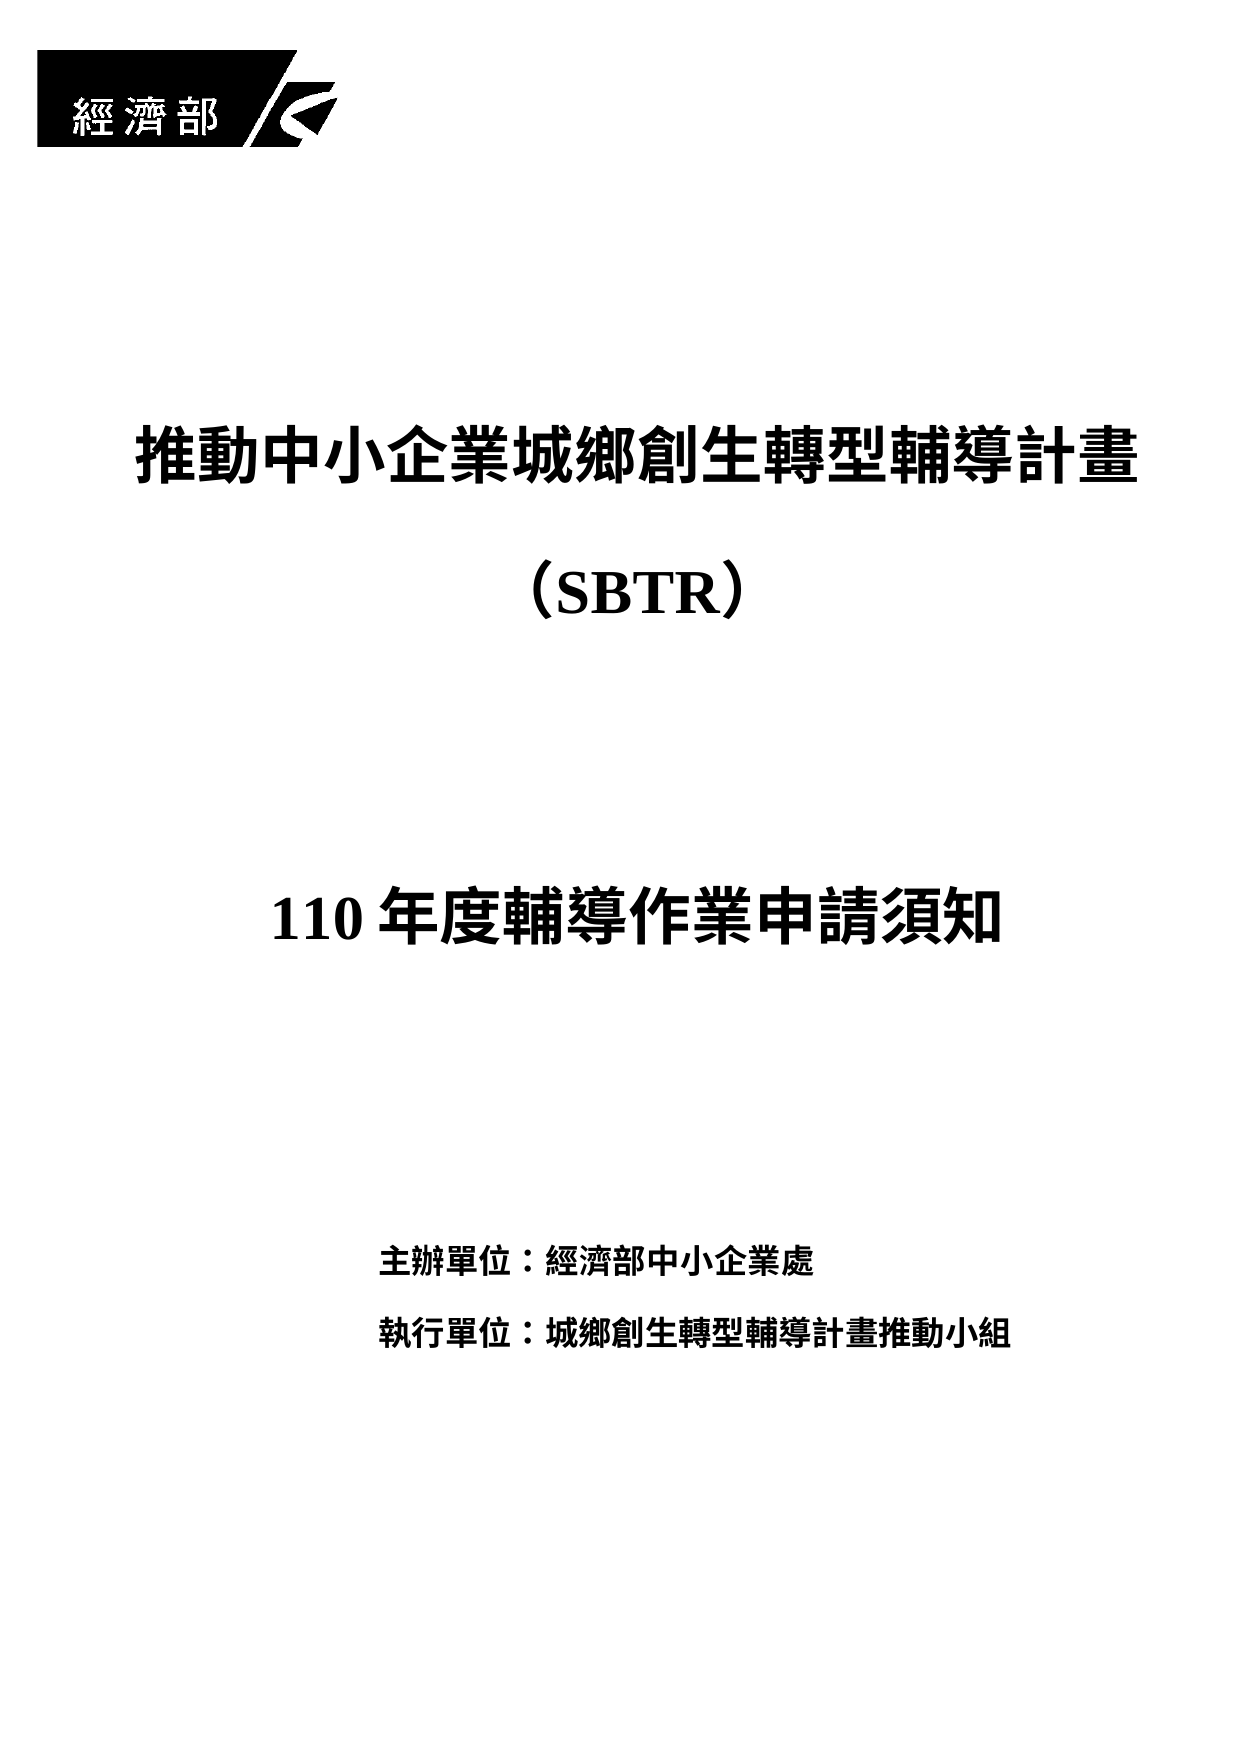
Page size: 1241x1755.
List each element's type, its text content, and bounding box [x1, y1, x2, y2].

text 主辦單位：經濟部中小企業處 [112, 1235, 1162, 1283]
text 執行單位：城鄉創生轉型輔導計畫推動小組 [112, 1307, 1162, 1355]
picture [37, 50, 338, 147]
text 110年度輔導作業申請須知 [112, 893, 1162, 951]
text 推動中小企業城鄉創生轉型輔導計畫（SBTR） [112, 406, 1162, 632]
